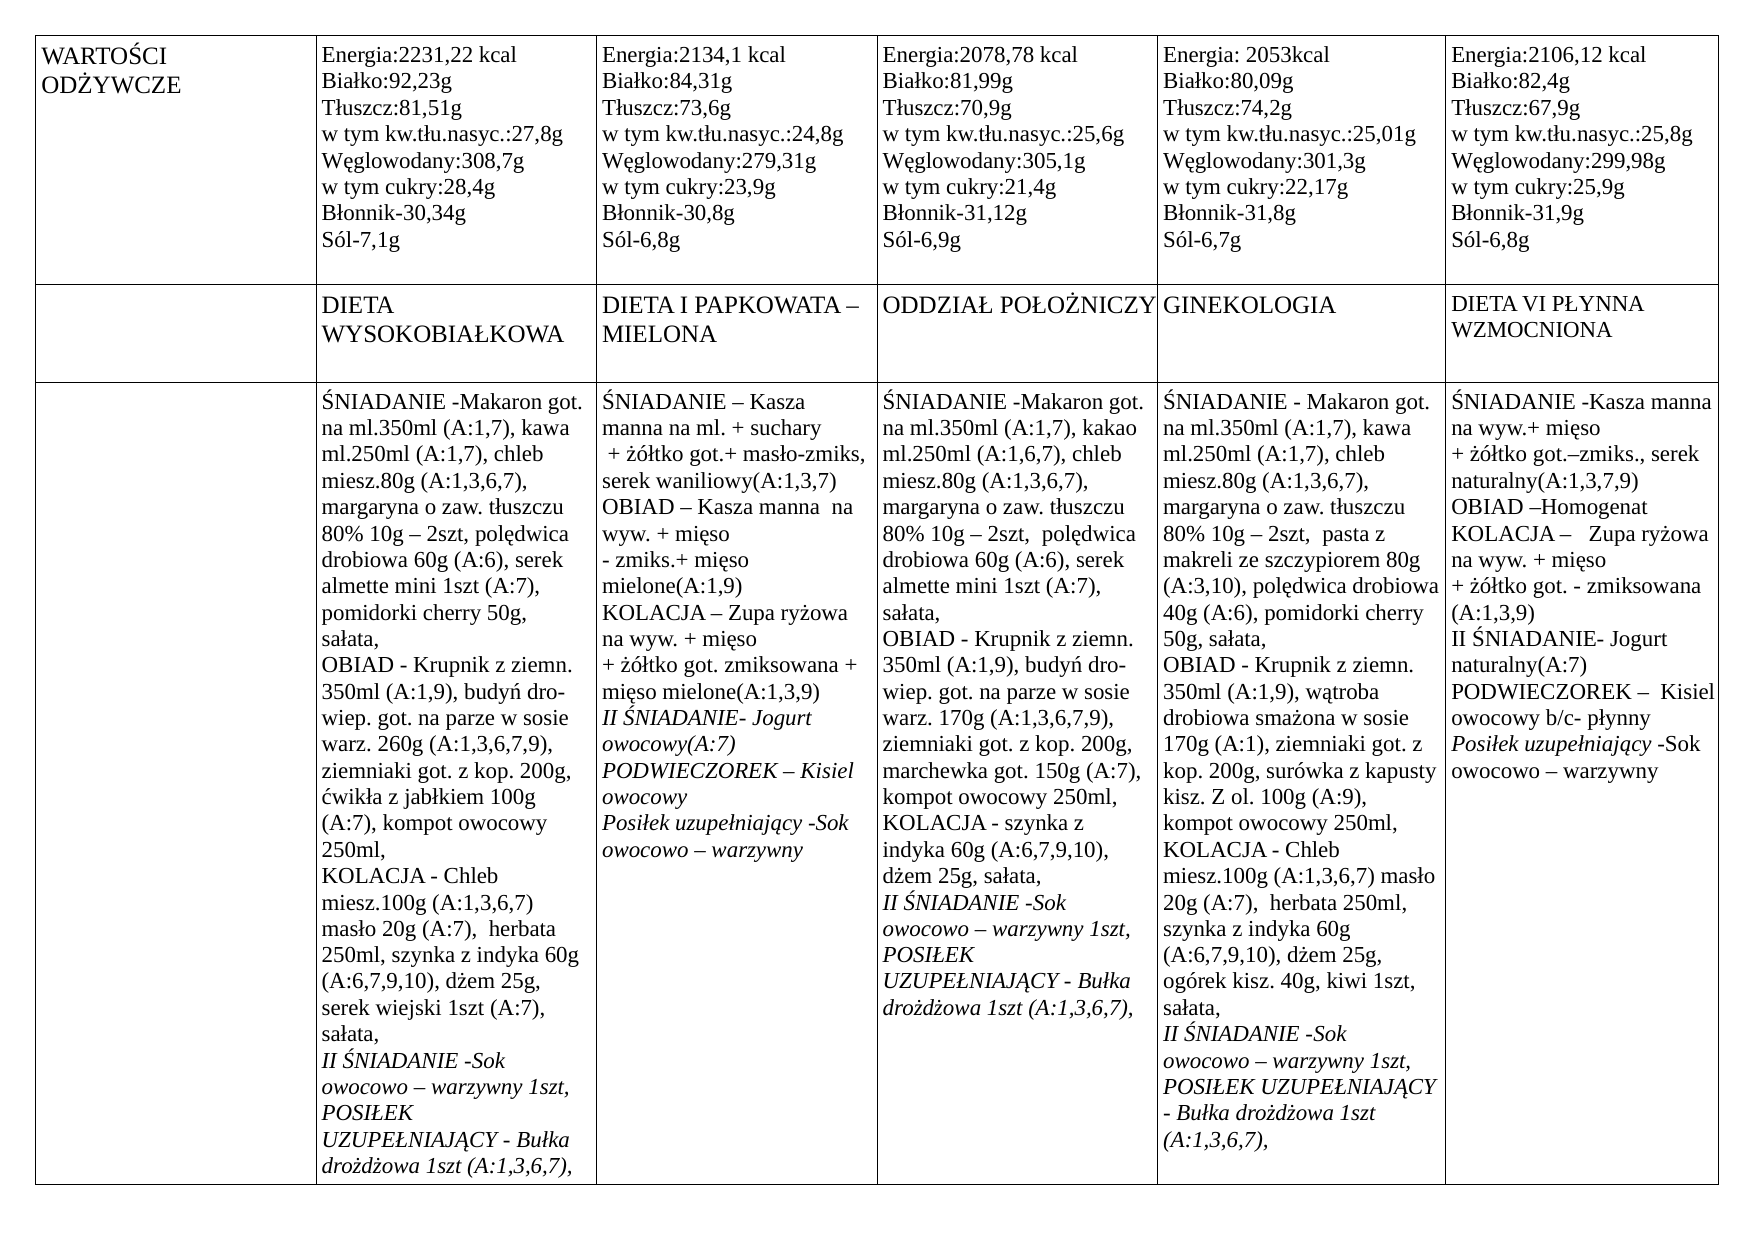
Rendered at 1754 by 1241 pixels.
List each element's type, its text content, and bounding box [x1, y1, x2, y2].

table_cell Energia:2078,78 kcal Białko:81,99g Tłuszcz:70,9g w tym kw.tłu.nasyc.:25,6g Węglowodany:305,1g w tym cukry:21,4g Błonnik-31,12g Sól-6,9g [878, 36, 1157, 284]
table_cell ŚNIADANIE -Makaron got. na ml.350ml (A:1,7), kawa ml.250ml (A:1,7), chleb miesz.80g (A:1,3,6,7), margaryna o zaw. tłuszczu 80% 10g – 2szt, polędwica drobiowa 60g (A:6), serek almette mini 1szt (A:7), pomidorki cherry 50g, sałata, OBIAD - Krupnik z ziemn. 350ml (A:1,9), budyń dro-wiep. got. na parze w sosie warz. 260g (A:1,3,6,7,9), ziemniaki got. z kop. 200g, ćwikła z jabłkiem 100g (A:7), kompot owocowy 250ml, KOLACJA - Chleb miesz.100g (A:1,3,6,7) masło 20g (A:7), herbata 250ml, szynka z indyka 60g (A:6,7,9,10), dżem 25g, serek wiejski 1szt (A:7), sałata, II ŚNIADANIE -Sok owocowo – warzywny 1szt, POSIŁEK UZUPEŁNIAJĄCY - Bułka drożdżowa 1szt (A:1,3,6,7), [317, 383, 596, 1184]
table_cell ŚNIADANIE -Kasza manna na wyw.+ mięso + żółtko got.–zmiks., serek naturalny(A:1,3,7,9) OBIAD –Homogenat KOLACJA – Zupa ryżowa na wyw. + mięso + żółtko got. - zmiksowana (A:1,3,9) II ŚNIADANIE- Jogurt naturalny(A:7) PODWIECZOREK – Kisiel owocowy b/c- płynny Posiłek uzupełniający -Sok owocowo – warzywny [1446, 383, 1718, 1184]
table_cell ODDZIAŁ POŁOŻNICZY [878, 285, 1157, 382]
table_cell DIETA VI PŁYNNA WZMOCNIONA [1446, 285, 1718, 382]
table_cell ŚNIADANIE – Kasza manna na ml. + suchary + żółtko got.+ masło-zmiks, serek waniliowy(A:1,3,7) OBIAD – Kasza manna na wyw. + mięso - zmiks.+ mięso mielone(A:1,9) KOLACJA – Zupa ryżowa na wyw. + mięso + żółtko got. zmiksowana + mięso mielone(A:1,3,9) II ŚNIADANIE- Jogurt owocowy(A:7) PODWIECZOREK – Kisiel owocowy Posiłek uzupełniający -Sok owocowo – warzywny [597, 383, 877, 1184]
table_cell Energia:2231,22 kcal Białko:92,23g Tłuszcz:81,51g w tym kw.tłu.nasyc.:27,8g Węglowodany:308,7g w tym cukry:28,4g Błonnik-30,34g Sól-7,1g [317, 36, 596, 284]
table_cell Energia:2134,1 kcal Białko:84,31g Tłuszcz:73,6g w tym kw.tłu.nasyc.:24,8g Węglowodany:279,31g w tym cukry:23,9g Błonnik-30,8g Sól-6,8g [597, 36, 877, 284]
table_cell Energia:2106,12 kcal Białko:82,4g Tłuszcz:67,9g w tym kw.tłu.nasyc.:25,8g Węglowodany:299,98g w tym cukry:25,9g Błonnik-31,9g Sól-6,8g [1446, 36, 1718, 284]
table_cell WARTOŚCI ODŻYWCZE [36, 36, 316, 284]
table_cell GINEKOLOGIA [1158, 285, 1445, 382]
table_cell ŚNIADANIE - Makaron got. na ml.350ml (A:1,7), kawa ml.250ml (A:1,7), chleb miesz.80g (A:1,3,6,7), margaryna o zaw. tłuszczu 80% 10g – 2szt, pasta z makreli ze szczypiorem 80g (A:3,10), polędwica drobiowa 40g (A:6), pomidorki cherry 50g, sałata, OBIAD - Krupnik z ziemn. 350ml (A:1,9), wątroba drobiowa smażona w sosie 170g (A:1), ziemniaki got. z kop. 200g, surówka z kapusty kisz. Z ol. 100g (A:9), kompot owocowy 250ml, KOLACJA - Chleb miesz.100g (A:1,3,6,7) masło 20g (A:7), herbata 250ml, szynka z indyka 60g (A:6,7,9,10), dżem 25g, ogórek kisz. 40g, kiwi 1szt, sałata, II ŚNIADANIE -Sok owocowo – warzywny 1szt, POSIŁEK UZUPEŁNIAJĄCY - Bułka drożdżowa 1szt (A:1,3,6,7), [1158, 383, 1445, 1184]
table_cell DIETA WYSOKOBIAŁKOWA [317, 285, 596, 382]
table_cell [36, 285, 316, 382]
table_cell [36, 383, 316, 1184]
table_cell DIETA I PAPKOWATA – MIELONA [597, 285, 877, 382]
table_cell ŚNIADANIE -Makaron got. na ml.350ml (A:1,7), kakao ml.250ml (A:1,6,7), chleb miesz.80g (A:1,3,6,7), margaryna o zaw. tłuszczu 80% 10g – 2szt, polędwica drobiowa 60g (A:6), serek almette mini 1szt (A:7), sałata, OBIAD - Krupnik z ziemn. 350ml (A:1,9), budyń dro-wiep. got. na parze w sosie warz. 170g (A:1,3,6,7,9), ziemniaki got. z kop. 200g, marchewka got. 150g (A:7), kompot owocowy 250ml, KOLACJA - szynka z indyka 60g (A:6,7,9,10), dżem 25g, sałata, II ŚNIADANIE -Sok owocowo – warzywny 1szt, POSIŁEK UZUPEŁNIAJĄCY - Bułka drożdżowa 1szt (A:1,3,6,7), [878, 383, 1157, 1184]
table_cell Energia: 2053kcal Białko:80,09g Tłuszcz:74,2g w tym kw.tłu.nasyc.:25,01g Węglowodany:301,3g w tym cukry:22,17g Błonnik-31,8g Sól-6,7g [1158, 36, 1445, 284]
